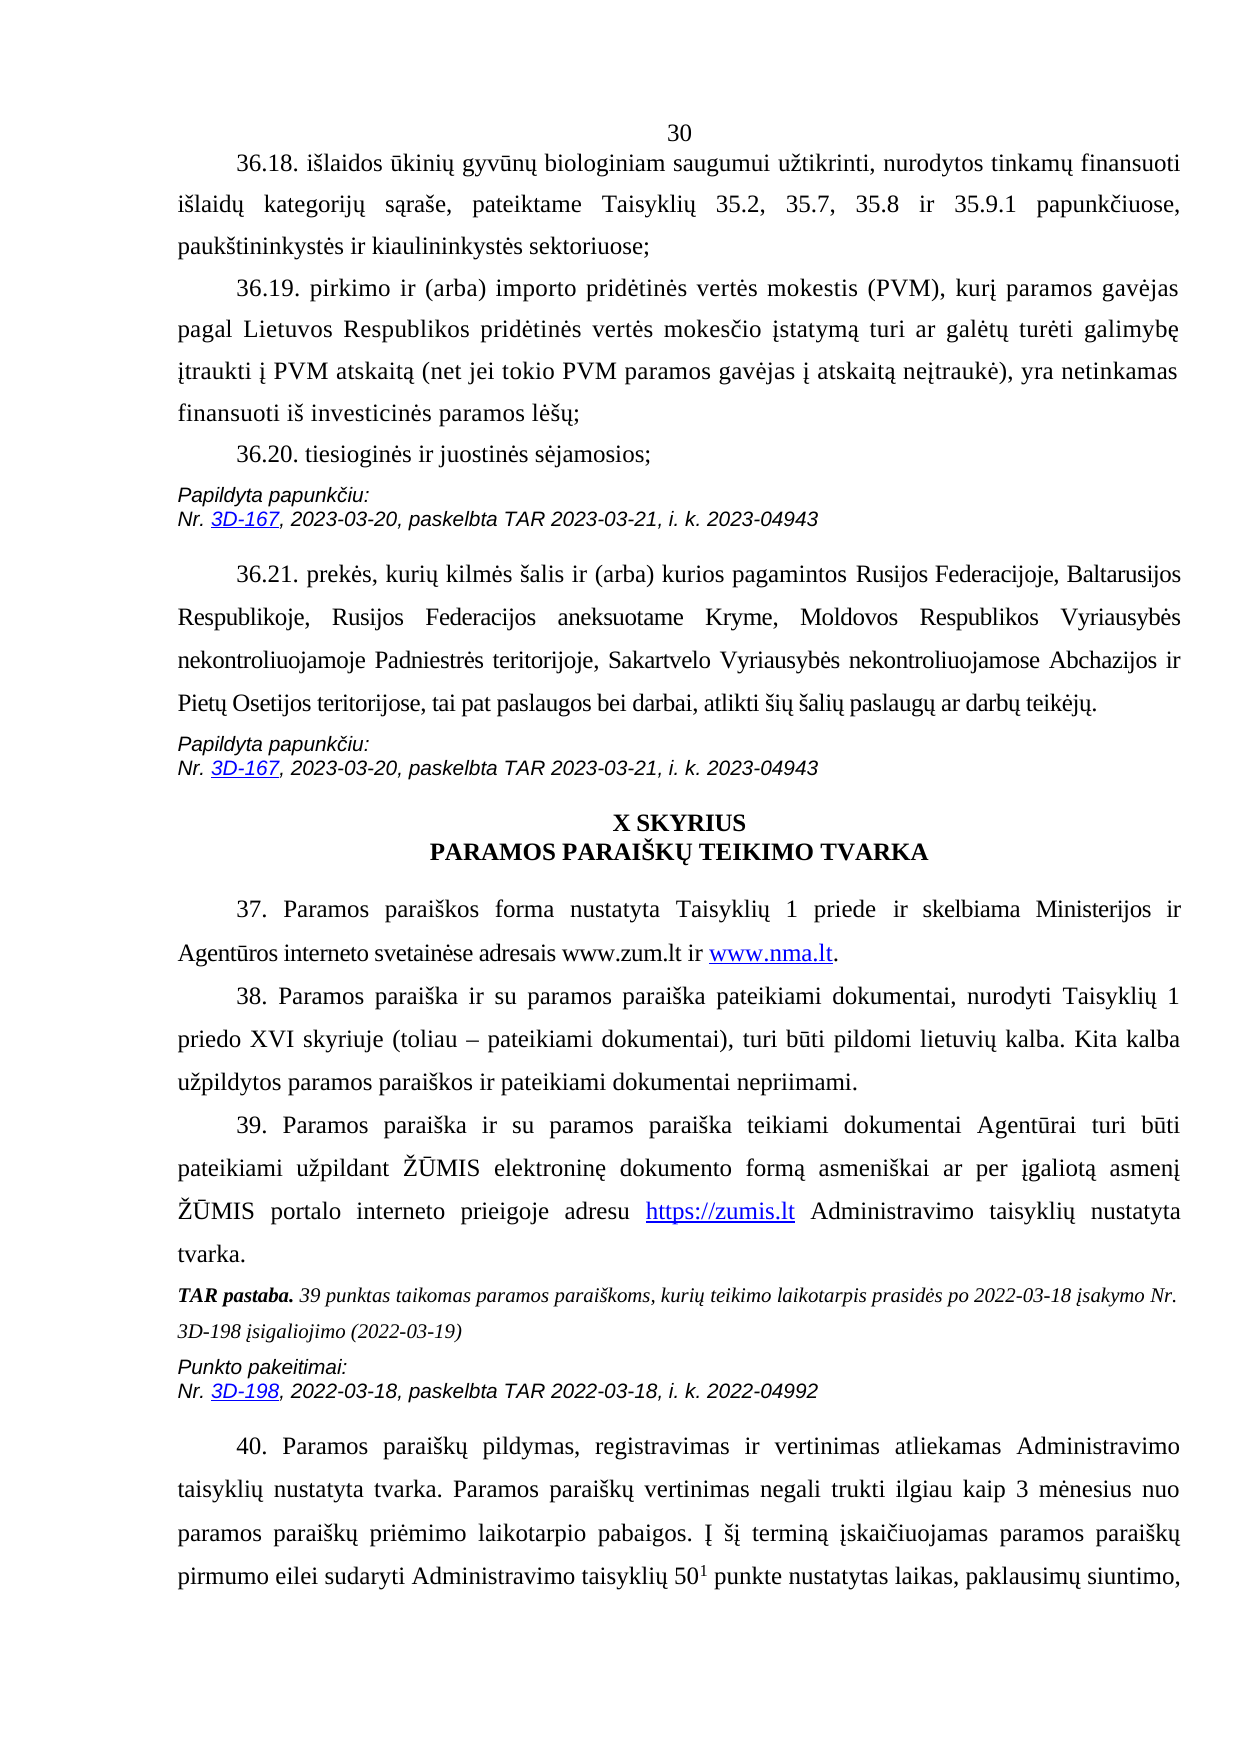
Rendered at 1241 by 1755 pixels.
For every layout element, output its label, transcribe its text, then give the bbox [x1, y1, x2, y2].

text X SKYRIUS [177, 808, 1181, 837]
text 36.19. pirkimo ir (arba) importo pridėtinės vertės mokestis (PVM), kurį paramos gavėjas pagal Lietuvos Respublikos pridėtinės vertės mokesčio įstatymą turi ar galėtų turėti galimybę įtraukti į PVM atskaitą (net jei tokio PVM paramos gavėjas į atskaitą neįtraukė), yra netinkamas finansuoti iš investicinės paramos lėšų; [177, 273, 1181, 426]
text 38. Paramos paraiška ir su paramos paraiška pateikiami dokumentai, nurodyti Taisyklių 1 priedo XVI skyriuje (toliau – pateikiami dokumentai), turi būti pildomi lietuvių kalba. Kita kalba užpildytos paramos paraiškos ir pateikiami dokumentai nepriimami. [177, 981, 1181, 1096]
text 39. Paramos paraiška ir su paramos paraiška teikiami dokumentai Agentūrai turi būti pateikiami užpildant ŽŪMIS elektroninę dokumento formą asmeniškai ar per įgaliotą asmenį ŽŪMIS portalo interneto prieigoje adresu https://zumis.lt Administravimo taisyklių nustatyta tvarka. [177, 1110, 1181, 1268]
text Nr. 3D-198, 2022-03-18, paskelbta TAR 2022-03-18, i. k. 2022-04992 [177, 1379, 1181, 1403]
text 40. Paramos paraiškų pildymas, registravimas ir vertinimas atliekamas Administravimo taisyklių nustatyta tvarka. Paramos paraiškų vertinimas negali trukti ilgiau kaip 3 mėnesius nuo paramos paraiškų priėmimo laikotarpio pabaigos. Į šį terminą įskaičiuojamas paramos paraiškų pirmumo eilei sudaryti Administravimo taisyklių 501 punkte nustatytas laikas, paklausimų siuntimo, [177, 1431, 1181, 1589]
text 36.21. prekės, kurių kilmės šalis ir (arba) kurios pagamintos Rusijos Federacijoje, Baltarusijos Respublikoje, Rusijos Federacijos aneksuotame Kryme, Moldovos Respublikos Vyriausybės nekontroliuojamoje Padniestrės teritorijoje, Sakartvelo Vyriausybės nekontroliuojamose Abchazijos ir Pietų Osetijos teritorijose, tai pat paslaugos bei darbai, atlikti šių šalių paslaugų ar darbų teikėjų. [177, 559, 1181, 717]
text TAR pastaba. 39 punktas taikomas paramos paraiškoms, kurių teikimo laikotarpis prasidės po 2022-03-18 įsakymo Nr. 3D-198 įsigaliojimo (2022-03-19) [177, 1283, 1181, 1343]
text PARAMOS PARAIŠKŲ TEIKIMO TVARKA [177, 837, 1181, 866]
text 37. Paramos paraiškos forma nustatyta Taisyklių 1 priede ir skelbiama Ministerijos ir Agentūros interneto svetainėse adresais www.zum.lt ir www.nma.lt. [177, 894, 1181, 966]
text 36.20. tiesioginės ir juostinės sėjamosios; [177, 439, 1181, 468]
text Nr. 3D-167, 2023-03-20, paskelbta TAR 2023-03-21, i. k. 2023-04943 [177, 506, 1181, 530]
text Papildyta papunkčiu: [177, 482, 1181, 506]
text Punkto pakeitimai: [177, 1355, 1181, 1379]
text Papildyta papunkčiu: [177, 732, 1181, 756]
text 36.18. išlaidos ūkinių gyvūnų biologiniam saugumui užtikrinti, nurodytos tinkamų finansuoti išlaidų kategorijų sąraše, pateiktame Taisyklių 35.2, 35.7, 35.8 ir 35.9.1 papunkčiuose, paukštininkystės ir kiaulininkystės sektoriuose; [177, 148, 1181, 260]
text Nr. 3D-167, 2023-03-20, paskelbta TAR 2023-03-21, i. k. 2023-04943 [177, 756, 1181, 779]
